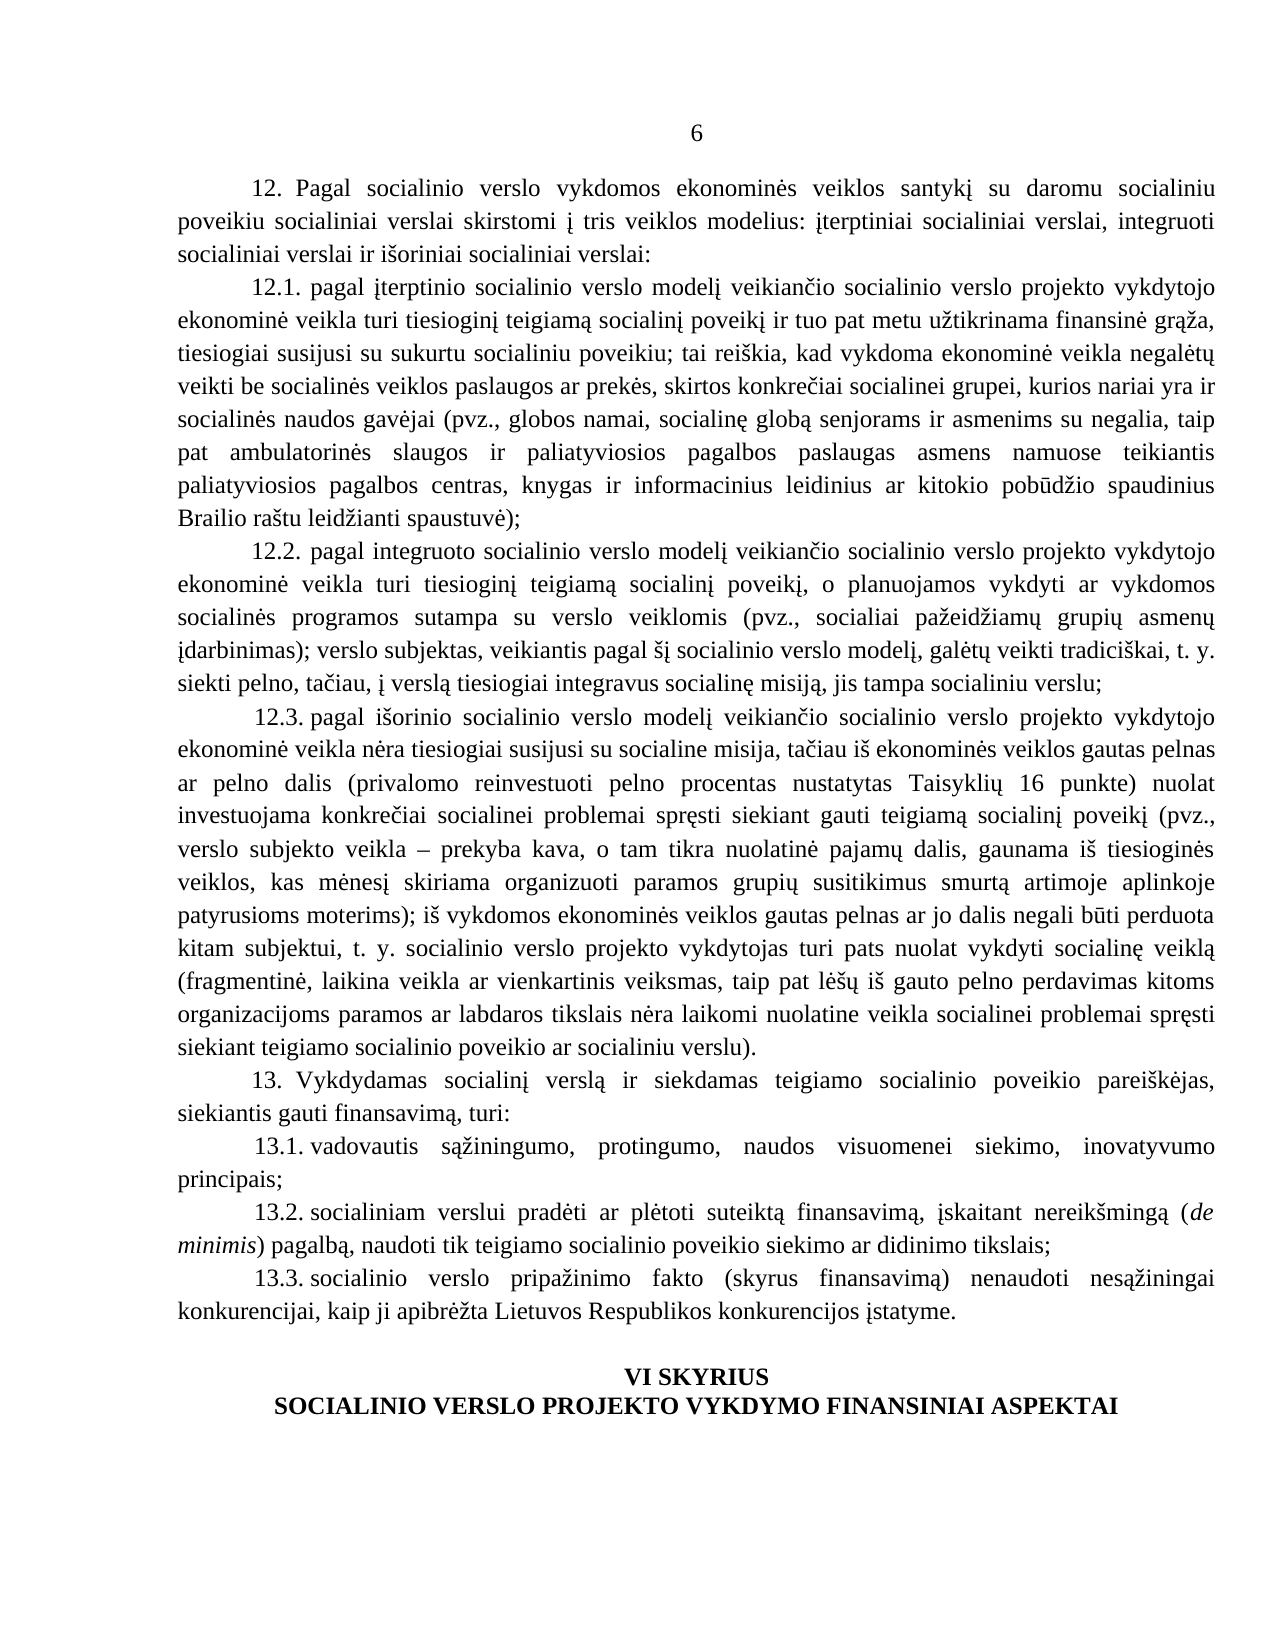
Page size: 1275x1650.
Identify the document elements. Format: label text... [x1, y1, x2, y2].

text 13.1. vadovautis sąžiningumo, protingumo, naudos visuomenei siekimo, inovatyvumo principais; [177, 1131, 1216, 1193]
text 12.3. pagal išorinio socialinio verslo modelį veikiančio socialinio verslo projekto vykdytojo ekonominė veikla nėra tiesiogiai susijusi su socialine misija, tačiau iš ekonominės veiklos gautas pelnas ar pelno dalis (privalomo reinvestuoti pelno procentas nustatytas Taisyklių 16 punkte) nuolat investuojama konkrečiai socialinei problemai spręsti siekiant gauti teigiamą socialinį poveikį (pvz., verslo subjekto veikla – prekyba kava, o tam tikra nuolatinė pajamų dalis, gaunama iš tiesioginės veiklos, kas mėnesį skiriama organizuoti paramos grupių susitikimus smurtą artimoje aplinkoje patyrusioms moterims); iš vykdomos ekonominės veiklos gautas pelnas ar jo dalis negali būti perduota kitam subjektui, t. y. socialinio verslo projekto vykdytojas turi pats nuolat vykdyti socialinę veiklą (fragmentinė, laikina veikla ar vienkartinis veiksmas, taip pat lėšų iš gauto pelno perdavimas kitoms organizacijoms paramos ar labdaros tikslais nėra laikomi nuolatine veikla socialinei problemai spręsti siekiant teigiamo socialinio poveikio ar socialiniu verslu). [177, 702, 1216, 1061]
text 13.2. socialiniam verslui pradėti ar plėtoti suteiktą finansavimą, įskaitant nereikšmingą (de minimis) pagalbą, naudoti tik teigiamo socialinio poveikio siekimo ar didinimo tikslais; [177, 1197, 1216, 1259]
text 12.1. pagal įterptinio socialinio verslo modelį veikiančio socialinio verslo projekto vykdytojo ekonominė veikla turi tiesioginį teigiamą socialinį poveikį ir tuo pat metu užtikrinama finansinė grąža, tiesiogiai susijusi su sukurtu socialiniu poveikiu; tai reiškia, kad vykdoma ekonominė veikla negalėtų veikti be socialinės veiklos paslaugos ar prekės, skirtos konkrečiai socialinei grupei, kurios nariai yra ir socialinės naudos gavėjai (pvz., globos namai, socialinę globą senjorams ir asmenims su negalia, taip pat ambulatorinės slaugos ir paliatyviosios pagalbos paslaugas asmens namuose teikiantis paliatyviosios pagalbos centras, knygas ir informacinius leidinius ar kitokio pobūdžio spaudinius Brailio raštu leidžianti spaustuvė); [177, 272, 1216, 532]
text VI SKYRIUS [177, 1362, 1216, 1391]
text 12. Pagal socialinio verslo vykdomos ekonominės veiklos santykį su daromu socialiniu poveikiu socialiniai verslai skirstomi į tris veiklos modelius: įterptiniai socialiniai verslai, integruoti socialiniai verslai ir išoriniai socialiniai verslai: [177, 173, 1216, 268]
text SOCIALINIO VERSLO PROJEKTO VYKDYMO FINANSINIAI ASPEKTAI [177, 1391, 1216, 1419]
text 13.3. socialinio verslo pripažinimo fakto (skyrus finansavimą) nenaudoti nesąžiningai konkurencijai, kaip ji apibrėžta Lietuvos Respublikos konkurencijos įstatyme. [177, 1263, 1216, 1325]
text 13. Vykdydamas socialinį verslą ir siekdamas teigiamo socialinio poveikio pareiškėjas, siekiantis gauti finansavimą, turi: [177, 1065, 1216, 1127]
text 12.2. pagal integruoto socialinio verslo modelį veikiančio socialinio verslo projekto vykdytojo ekonominė veikla turi tiesioginį teigiamą socialinį poveikį, o planuojamos vykdyti ar vykdomos socialinės programos sutampa su verslo veiklomis (pvz., socialiai pažeidžiamų grupių asmenų įdarbinimas); verslo subjektas, veikiantis pagal šį socialinio verslo modelį, galėtų veikti tradiciškai, t. y. siekti pelno, tačiau, į verslą tiesiogiai integravus socialinę misiją, jis tampa socialiniu verslu; [177, 536, 1216, 697]
